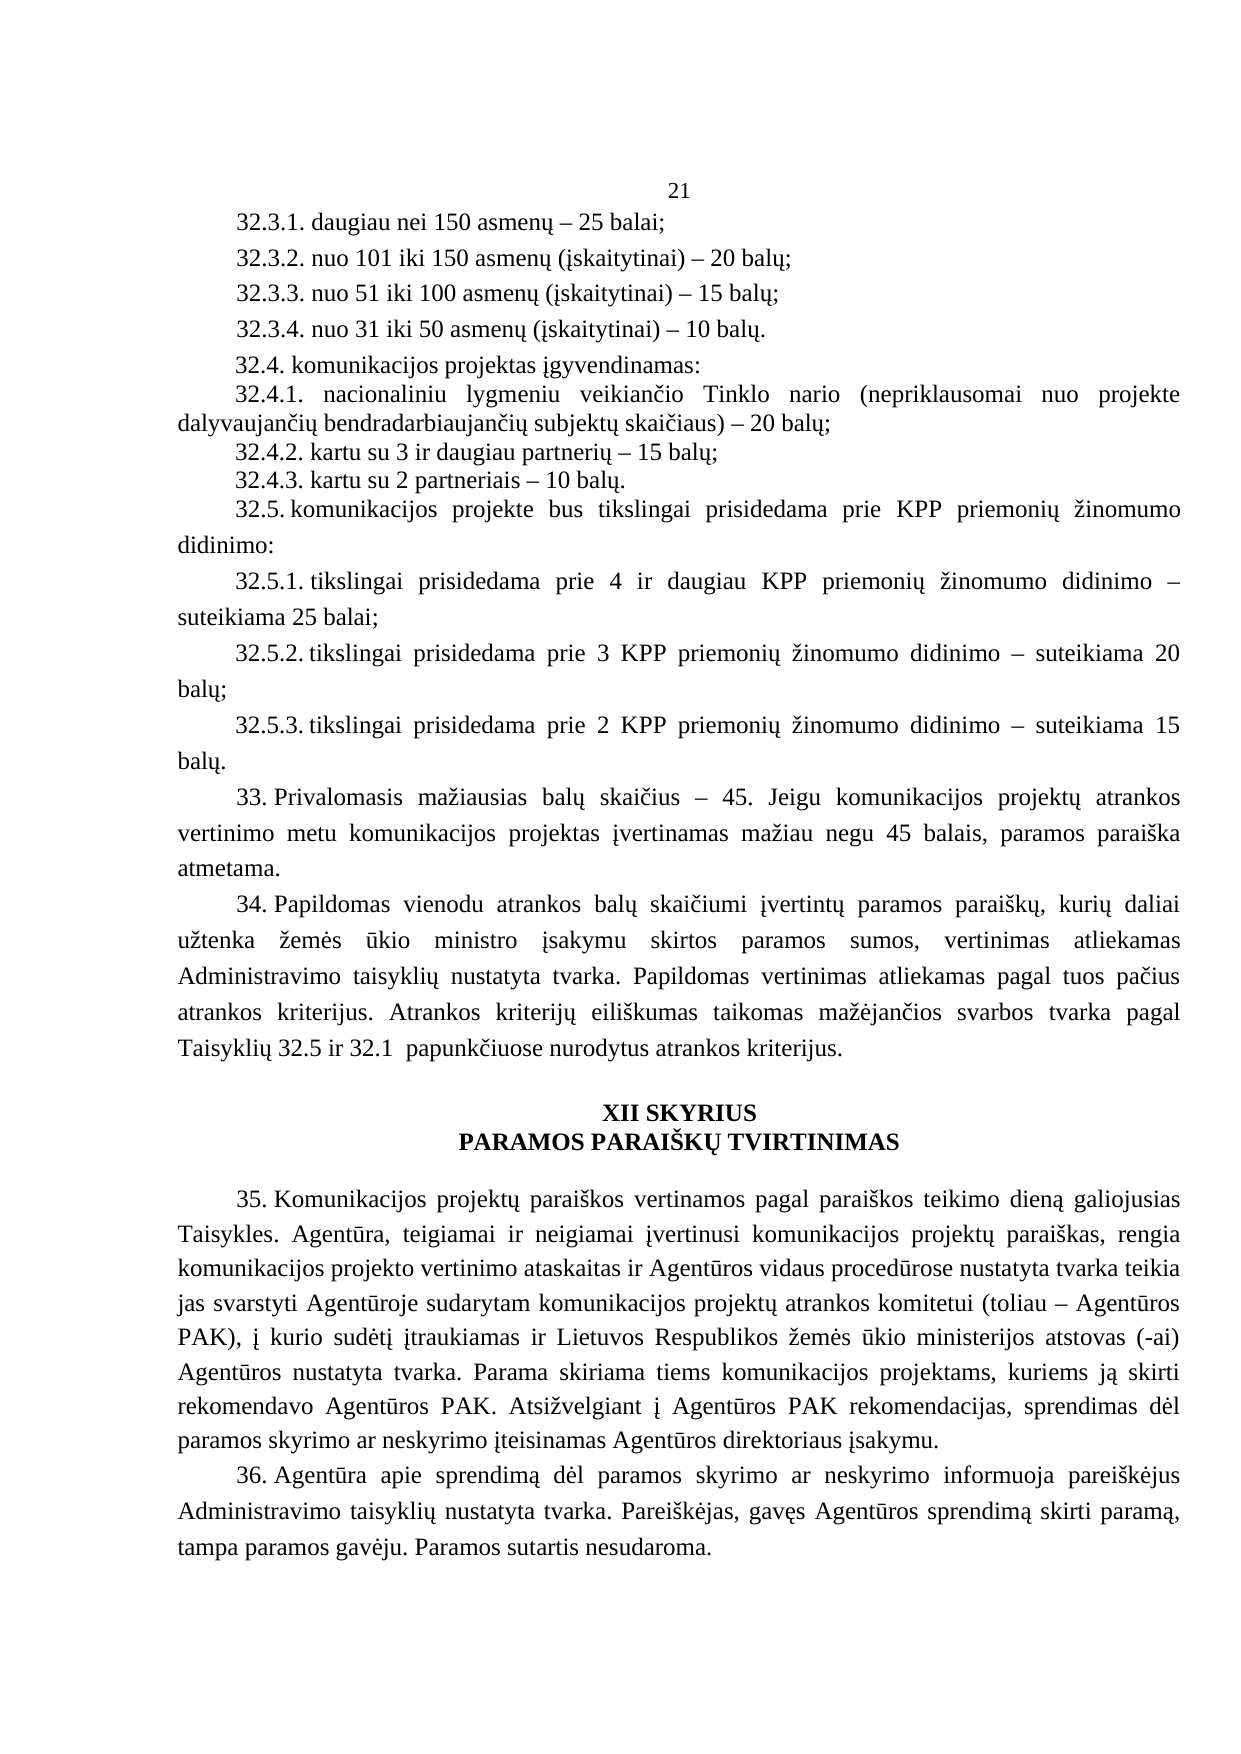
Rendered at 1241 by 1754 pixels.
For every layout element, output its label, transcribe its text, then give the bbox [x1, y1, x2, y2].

text 32.3.4. nuo 31 iki 50 asmenų (įskaitytinai) – 10 balų. [177, 314, 1181, 343]
text 32.3.3. nuo 51 iki 100 asmenų (įskaitytinai) – 15 balų; [177, 278, 1181, 307]
text 32.4.1. nacionaliniu lygmeniu veikiančio Tinklo nario (nepriklausomai nuo projekte dalyvaujančių bendradarbiaujančių subjektų skaičiaus) – 20 balų; [177, 379, 1181, 437]
text 33. Privalomasis mažiausias balų skaičius – 45. Jeigu komunikacijos projektų atrankos vertinimo metu komunikacijos projektas įvertinamas mažiau negu 45 balais, paramos paraiška atmetama. [177, 782, 1181, 882]
text 32.5.3. tikslingai prisidedama prie 2 KPP priemonių žinomumo didinimo – suteikiama 15 balų. [177, 710, 1181, 774]
text PARAMOS PARAIŠKŲ TVIRTINIMAS [177, 1127, 1181, 1155]
text 32.5. komunikacijos projekte bus tikslingai prisidedama prie KPP priemonių žinomumo didinimo: [177, 494, 1181, 559]
text 32.4.2. kartu su 3 ir daugiau partnerių – 15 balų; [177, 437, 1181, 465]
text 32.5.2. tikslingai prisidedama prie 3 KPP priemonių žinomumo didinimo – suteikiama 20 balų; [177, 638, 1181, 703]
text 32.3.1. daugiau nei 150 asmenų – 25 balai; [177, 207, 1181, 235]
text XII SKYRIUS [177, 1098, 1181, 1127]
text 32.4.3. kartu su 2 partneriais – 10 balų. [177, 465, 1181, 494]
text 32.5.1. tikslingai prisidedama prie 4 ir daugiau KPP priemonių žinomumo didinimo – suteikiama 25 balai; [177, 566, 1181, 631]
text 32.4. komunikacijos projektas įgyvendinamas: [177, 350, 1181, 379]
text 35. Komunikacijos projektų paraiškos vertinamos pagal paraiškos teikimo dieną galiojusias Taisykles. Agentūra, teigiamai ir neigiamai įvertinusi komunikacijos projektų paraiškas, rengia komunikacijos projekto vertinimo ataskaitas ir Agentūros vidaus procedūrose nustatyta tvarka teikia jas svarstyti Agentūroje sudarytam komunikacijos projektų atrankos komitetui (toliau – Agentūros PAK), į kurio sudėtį įtraukiamas ir Lietuvos Respublikos žemės ūkio ministerijos atstovas (-ai) Agentūros nustatyta tvarka. Parama skiriama tiems komunikacijos projektams, kuriems ją skirti rekomendavo Agentūros PAK. Atsižvelgiant į Agentūros PAK rekomendacijas, sprendimas dėl paramos skyrimo ar neskyrimo įteisinamas Agentūros direktoriaus įsakymu. [177, 1184, 1181, 1454]
text 36. Agentūra apie sprendimą dėl paramos skyrimo ar neskyrimo informuoja pareiškėjus Administravimo taisyklių nustatyta tvarka. Pareiškėjas, gavęs Agentūros sprendimą skirti paramą, tampa paramos gavėju. Paramos sutartis nesudaroma. [177, 1460, 1181, 1561]
text 32.3.2. nuo 101 iki 150 asmenų (įskaitytinai) – 20 balų; [177, 243, 1181, 271]
text 34. Papildomas vienodu atrankos balų skaičiumi įvertintų paramos paraiškų, kurių daliai užtenka žemės ūkio ministro įsakymu skirtos paramos sumos, vertinimas atliekamas Administravimo taisyklių nustatyta tvarka. Papildomas vertinimas atliekamas pagal tuos pačius atrankos kriterijus. Atrankos kriterijų eiliškumas taikomas mažėjančios svarbos tvarka pagal Taisyklių 32.5 ir 32.1 papunkčiuose nurodytus atrankos kriterijus. [177, 889, 1181, 1062]
